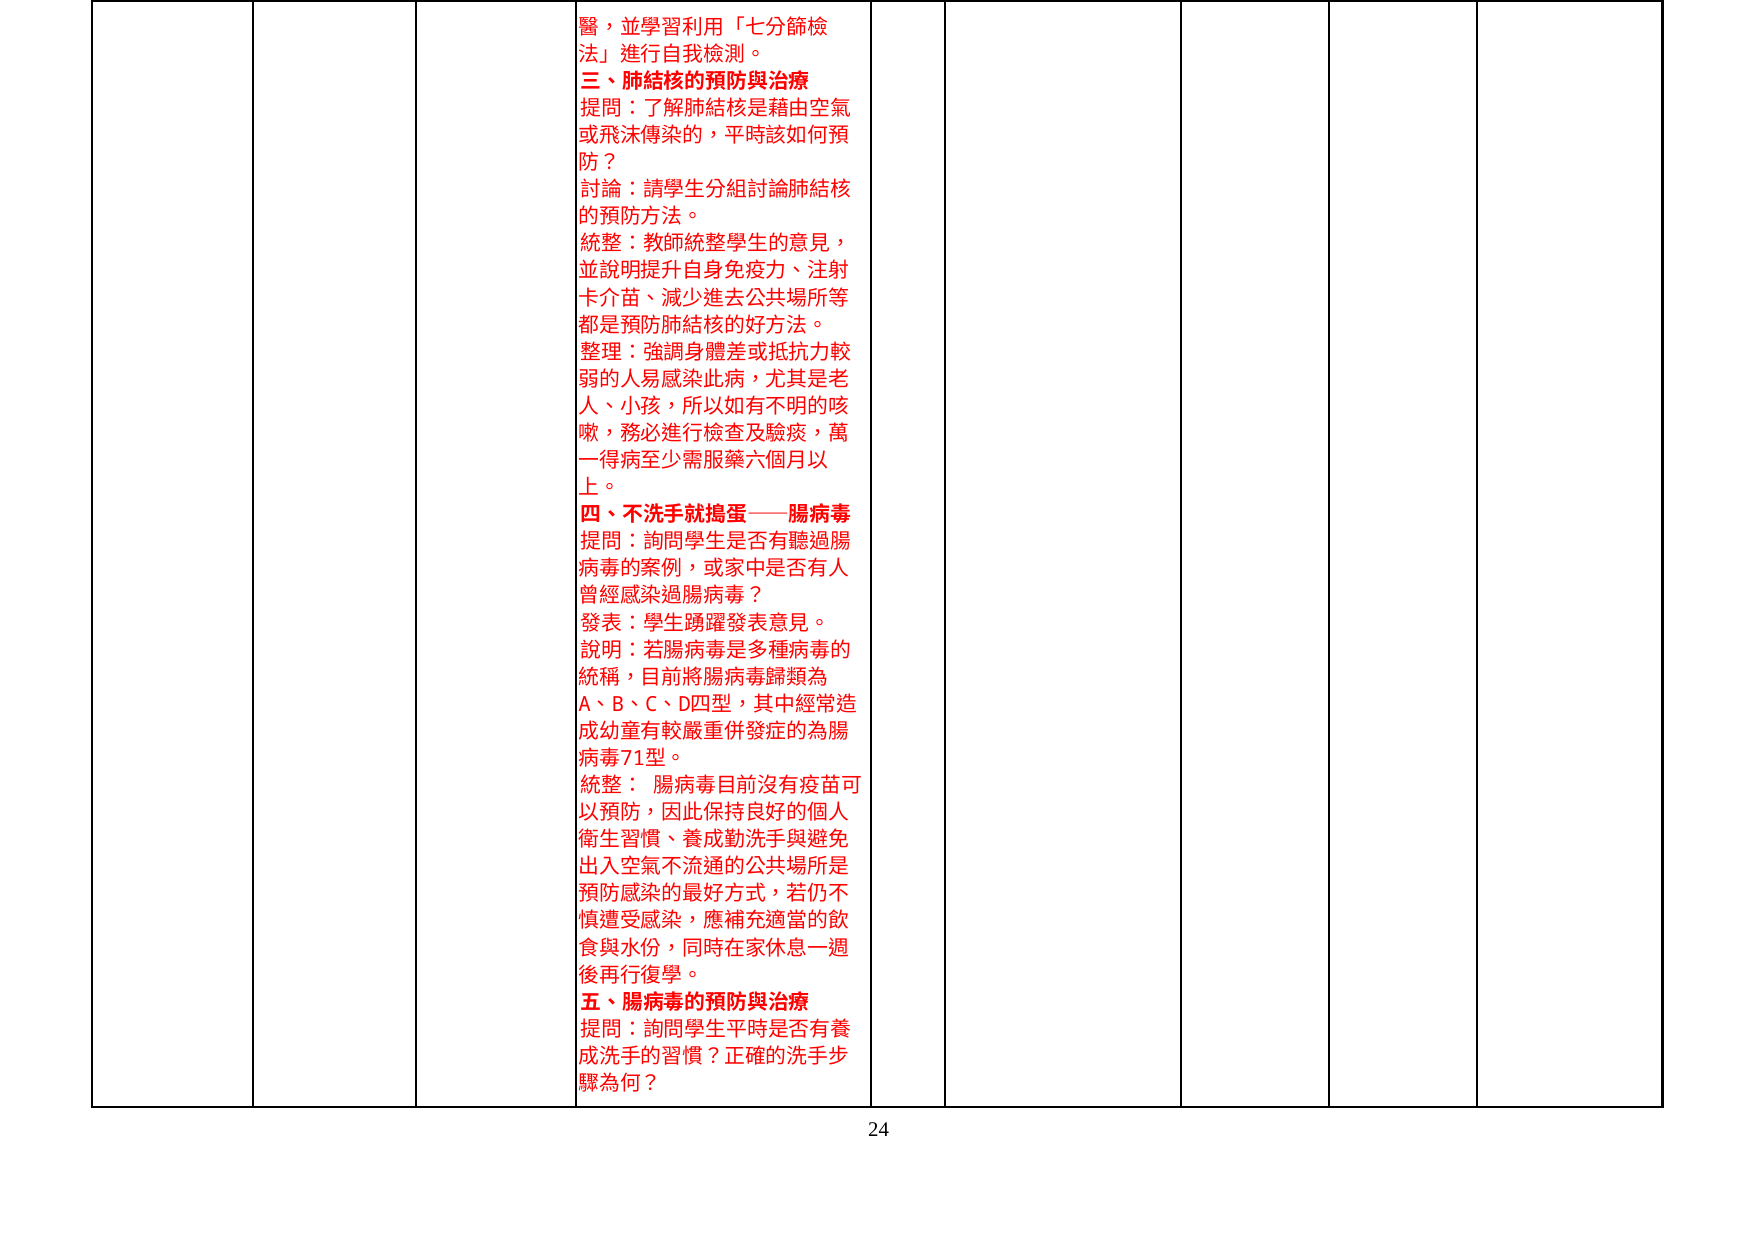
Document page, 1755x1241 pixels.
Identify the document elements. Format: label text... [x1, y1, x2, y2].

table_cell [254, 2, 415, 1106]
table_cell [872, 2, 944, 1106]
table_cell 醫，並學習利用「七分篩檢法」進行自我檢測。 三、肺結核的預防與治療 提問：了解肺結核是藉由空氣或飛沫傳染的，平時該如何預防？ 討論：請學生分組討論肺結核的預防方法。 統整：教師統整學生的意見，並說明提升自身免疫力、注射卡介苗、減少進去公共場所等都是預防肺結核的好方法。 整理：強調身體差或抵抗力較弱的人易感染此病，尤其是老人、小孩，所以如有不明的咳嗽，務必進行檢查及驗痰，萬一得病至少需服藥六個月以上。 四、不洗手就搗蛋――腸病毒 提問：詢問學生是否有聽過腸病毒的案例，或家中是否有人曾經感染過腸病毒？ 發表：學生踴躍發表意見。 說明：若腸病毒是多種病毒的統稱，目前將腸病毒歸類為A、B、C、D四型，其中經常造成幼童有較嚴重併發症的為腸病毒71型。 統整： 腸病毒目前沒有疫苗可以預防，因此保持良好的個人衛生習慣、養成勤洗手與避免出入空氣不流通的公共場所是預防感染的最好方式，若仍不慎遭受感染，應補充適當的飲食與水份，同時在家休息一週後再行復學。 五、腸病毒的預防與治療 提問：詢問學生平時是否有養成洗手的習慣？正確的洗手步驟為何？ [577, 2, 870, 1106]
table_cell [417, 2, 575, 1106]
table_cell [1330, 2, 1476, 1106]
table_cell [1182, 2, 1328, 1106]
table_cell [946, 2, 1180, 1106]
table_cell [1478, 2, 1661, 1106]
table_cell [93, 2, 252, 1106]
